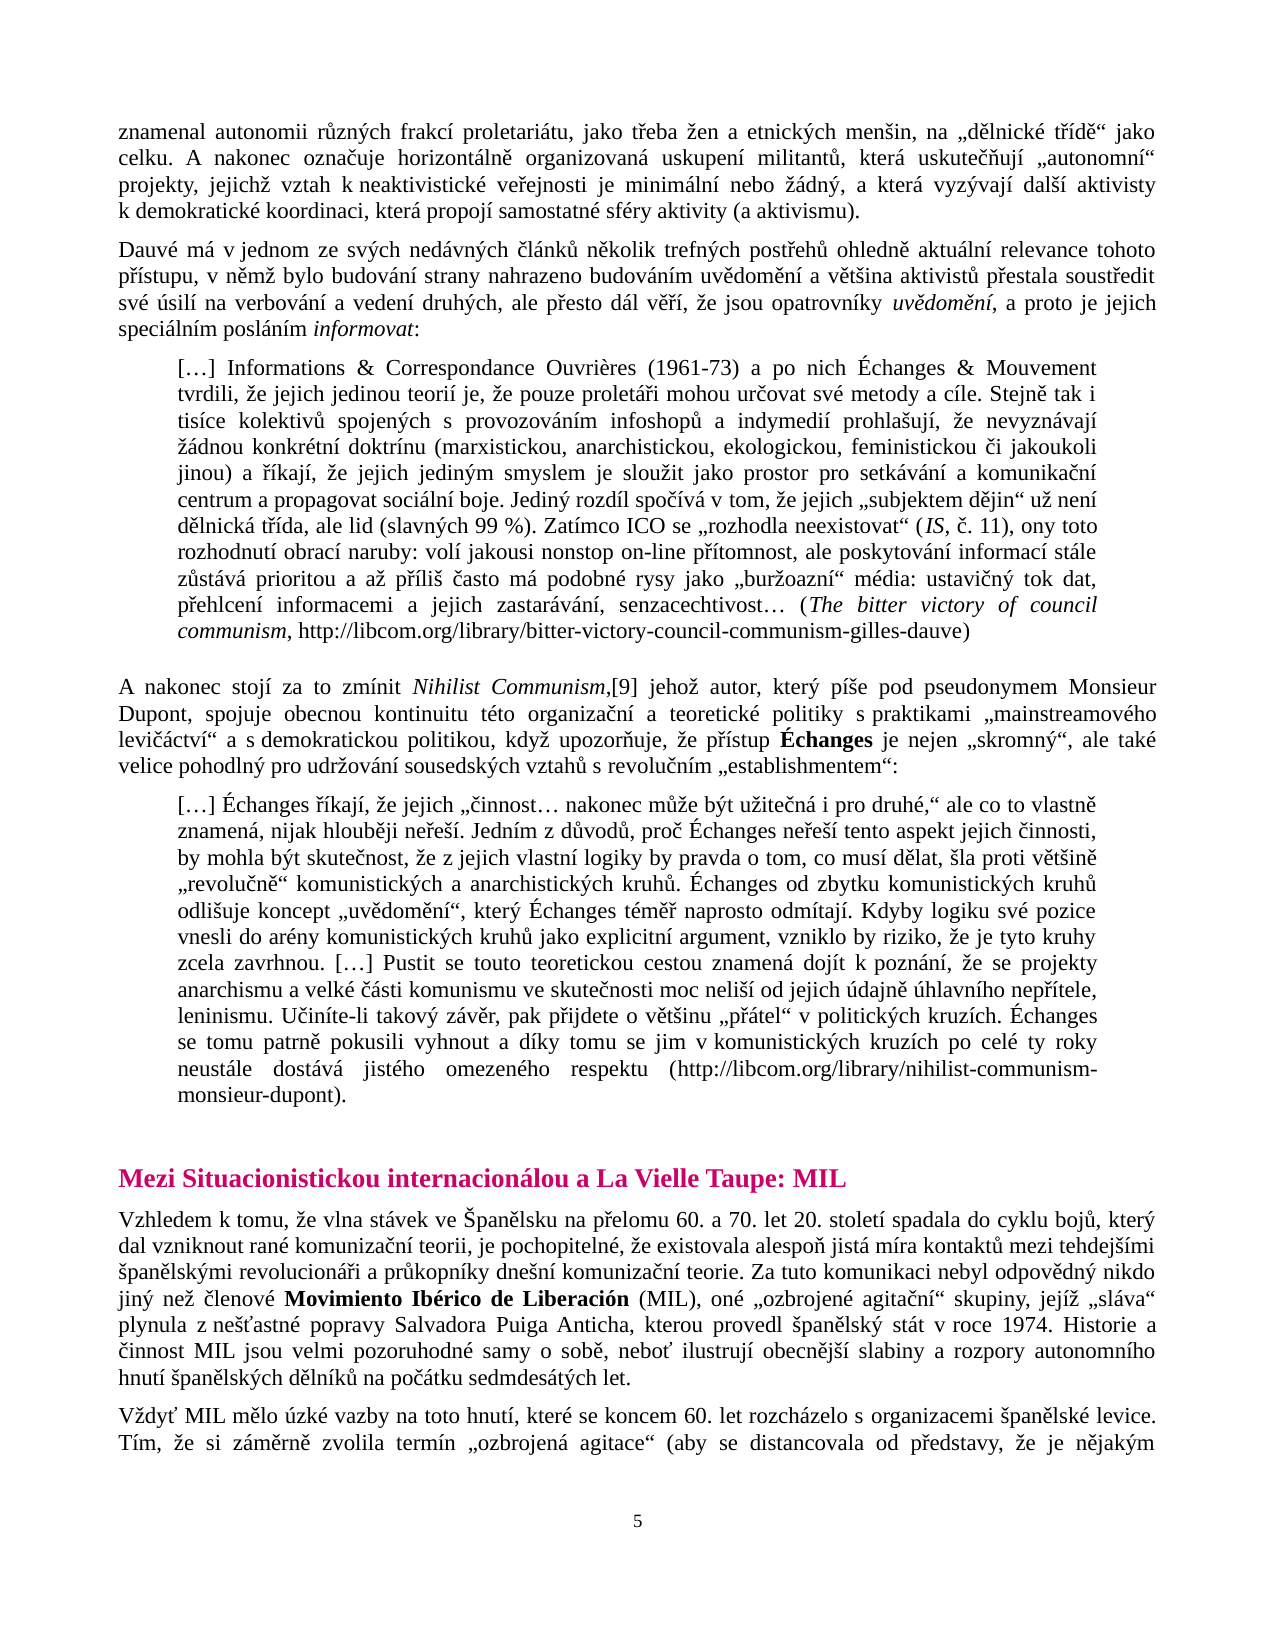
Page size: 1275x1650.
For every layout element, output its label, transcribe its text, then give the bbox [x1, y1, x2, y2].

text znamenal autonomii různých frakcí proletariátu, jako třeba žen a etnických menšin, na „dělnické třídě“ jako celku. A nakonec označuje horizontálně organizovaná uskupení militantů, která uskutečňují „autonomní“ projekty, jejichž vztah k neaktivistické veřejnosti je minimální nebo žádný, a která vyzývají další aktivisty k demokratické koordinaci, která propojí samostatné sféry aktivity (a aktivismu). [118, 118, 1157, 223]
text Vzhledem k tomu, že vlna stávek ve Španělsku na přelomu 60. a 70. let 20. století spadala do cyklu bojů, který dal vzniknout rané komunizační teorii, je pochopitelné, že existovala alespoň jistá míra kontaktů mezi tehdejšími španělskými revolucionáři a průkopníky dnešní komunizační teorie. Za tuto komunikaci nebyl odpovědný nikdo jiný než členové Movimiento Ibérico de Liberación (MIL), oné „ozbrojené agitační“ skupiny, jejíž „sláva“ plynula z nešťastné popravy Salvadora Puiga Anticha, kterou provedl španělský stát v roce 1974. Historie a činnost MIL jsou velmi pozoruhodné samy o sobě, neboť ilustrují obecnější slabiny a rozpory autonomního hnutí španělských dělníků na počátku sedmdesátých let. [118, 1206, 1157, 1390]
text A nakonec stojí za to zmínit Nihilist Communism,[9] jehož autor, který píše pod pseudonymem Monsieur Dupont, spojuje obecnou kontinuitu této organizační a teoretické politiky s praktikami „mainstreamového levičáctví“ a s demokratickou politikou, když upozorňuje, že přístup Échanges je nejen „skromný“, ale také velice pohodlný pro udržování sousedských vztahů s revolučním „establishmentem“: [118, 673, 1157, 779]
text Dauvé má v jednom ze svých nedávných článků několik trefných postřehů ohledně aktuální relevance tohoto přístupu, v němž bylo budování strany nahrazeno budováním uvědomění a většina aktivistů přestala soustředit své úsilí na verbování a vedení druhých, ale přesto dál věří, že jsou opatrovníky uvědomění, a proto je jejich speciálním posláním informovat: [118, 236, 1157, 341]
text […] Échanges říkají, že jejich „činnost… nakonec může být užitečná i pro druhé,“ ale co to vlastně znamená, nijak hlouběji neřeší. Jedním z důvodů, proč Échanges neřeší tento aspekt jejich činnosti, by mohla být skutečnost, že z jejich vlastní logiky by pravda o tom, co musí dělat, šla proti většině „revolučně“ komunistických a anarchistických kruhů. Échanges od zbytku komunistických kruhů odlišuje koncept „uvědomění“, který Échanges téměř naprosto odmítají. Kdyby logiku své pozice vnesli do arény komunistických kruhů jako explicitní argument, vzniklo by riziko, že je tyto kruhy zcela zavrhnou. […] Pustit se touto teoretickou cestou znamená dojít k poznání, že se projekty anarchismu a velké části komunismu ve skutečnosti moc neliší od jejich údajně úhlavního nepřítele, leninismu. Učiníte-li takový závěr, pak přijdete o většinu „přátel“ v politických kruzích. Échanges se tomu patrně pokusili vyhnout a díky tomu se jim v komunistických kruzích po celé ty roky neustále dostává jistého omezeného respektu (http://libcom.org/library/nihilist-communism-monsieur-dupont). [177, 791, 1098, 1107]
text […] Informations & Correspondance Ouvrières (1961-73) a po nich Échanges & Mouvement tvrdili, že jejich jedinou teorií je, že pouze proletáři mohou určovat své metody a cíle. Stejně tak i tisíce kolektivů spojených s provozováním infoshopů a indymedií prohlašují, že nevyznávají žádnou konkrétní doktrínu (marxistickou, anarchistickou, ekologickou, feministickou či jakoukoli jinou) a říkají, že jejich jediným smyslem je sloužit jako prostor pro setkávání a komunikační centrum a propagovat sociální boje. Jediný rozdíl spočívá v tom, že jejich „subjektem dějin“ už není dělnická třída, ale lid (slavných 99 %). Zatímco ICO se „rozhodla neexistovat“ (IS, č. 11), ony toto rozhodnutí obrací naruby: volí jakousi nonstop on-line přítomnost, ale poskytování informací stále zůstává prioritou a až příliš často má podobné rysy jako „buržoazní“ média: ustavičný tok dat, přehlcení informacemi a jejich zastarávání, senzacechtivost… (The bitter victory of council communism, http://libcom.org/library/bitter-victory-council-communism-gilles-dauve) [177, 354, 1098, 644]
subtitle Mezi Situacionistickou internacionálou a La Vielle Taupe: MIL [118, 1162, 1157, 1193]
text Vždyť MIL mělo úzké vazby na toto hnutí, které se koncem 60. let rozcházelo s organizacemi španělské levice. Tím, že si záměrně zvolila termín „ozbrojená agitace“ (aby se distancovala od představy, že je nějakým [118, 1403, 1157, 1455]
